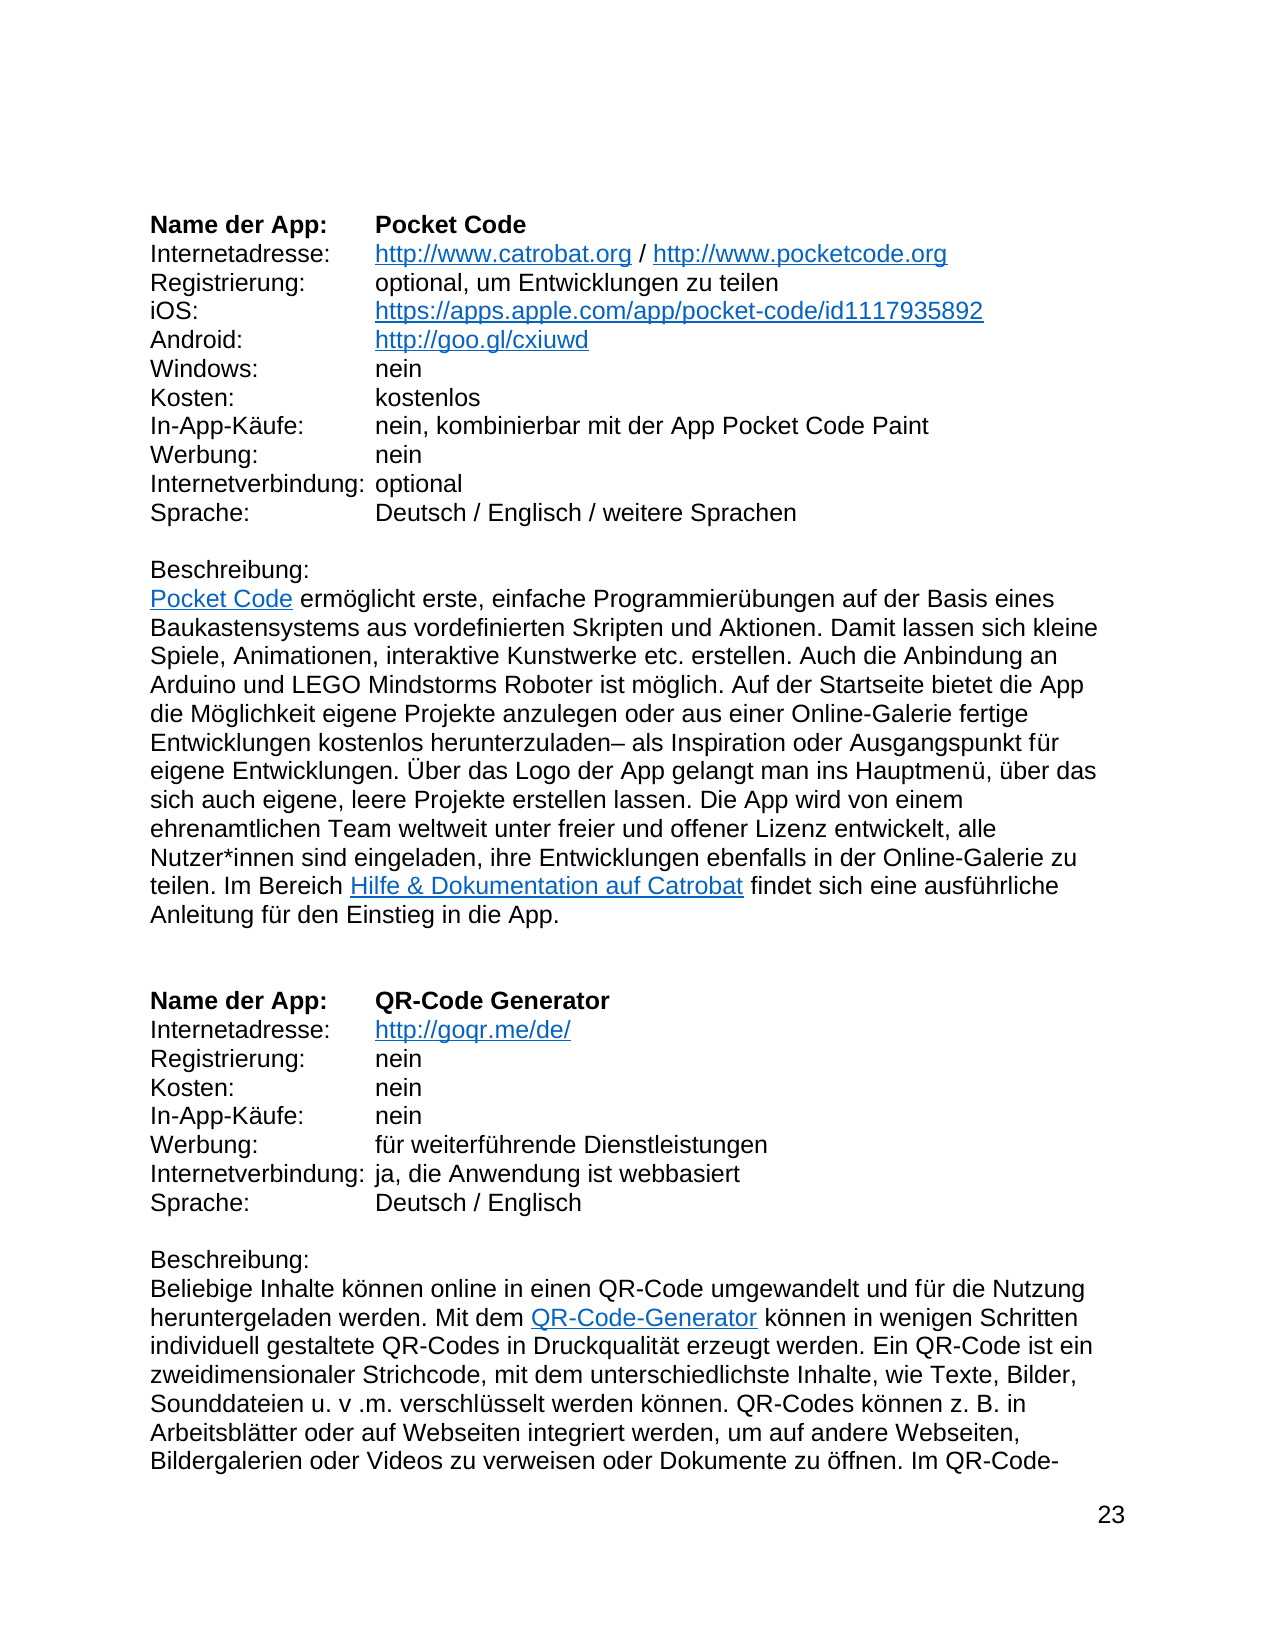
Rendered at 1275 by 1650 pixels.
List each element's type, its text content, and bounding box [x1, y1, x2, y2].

text Internetadresse: http://goqr.me/de/ [150, 1015, 1125, 1044]
text Internetverbindung: ja, die Anwendung ist webbasiert [150, 1159, 1125, 1187]
text In-App-Käufe: nein, kombinierbar mit der App Pocket Code Paint [150, 411, 1125, 440]
text Internetverbindung: optional [150, 469, 1125, 497]
text Sprache: Deutsch / Englisch / weitere Sprachen [150, 497, 1125, 526]
text Android: http://goo.gl/cxiuwd [150, 325, 1125, 354]
text Registrierung: nein [150, 1044, 1125, 1072]
text iOS: https://apps.apple.com/app/pocket-code/id1117935892 [150, 296, 1125, 325]
text Beschreibung: [150, 555, 1125, 584]
text Internetadresse: http://www.catrobat.org / http://www.pocketcode.org [150, 239, 1125, 267]
text Beliebige Inhalte können online in einen QR-Code umgewandelt und für die Nutzung heruntergeladen werden. Mit dem QR-Code-Generator können in wenigen Schritten individuell gestaltete QR-Codes in Druckqualität erzeugt werden. Ein QR-Code ist ein zweidimensionaler Strichcode, mit dem unterschiedlichste Inhalte, wie Texte, Bilder, Sounddateien u. v .m. verschlüsselt werden können. QR-Codes können z. B. in Arbeitsblätter oder auf Webseiten integriert werden, um auf andere Webseiten, Bildergalerien oder Videos zu verweisen oder Dokumente zu öffnen. Im QR-Code- [150, 1274, 1125, 1475]
text Name der App: QR-Code Generator [150, 986, 1125, 1015]
text Kosten: kostenlos [150, 382, 1125, 411]
text Registrierung: optional, um Entwicklungen zu teilen [150, 267, 1125, 296]
text Name der App: Pocket Code [150, 210, 1125, 239]
text Pocket Code ermöglicht erste, einfache Programmierübungen auf der Basis eines Baukastensystems aus vordefinierten Skripten und Aktionen. Damit lassen sich kleine Spiele, Animationen, interaktive Kunstwerke etc. erstellen. Auch die Anbindung an Arduino und LEGO Mindstorms Roboter ist möglich. Auf der Startseite bietet die App die Möglichkeit eigene Projekte anzulegen oder aus einer Online-Galerie fertige Entwicklungen kostenlos herunterzuladen– als Inspiration oder Ausgangspunkt für eigene Entwicklungen. Über das Logo der App gelangt man ins Hauptmenü, über das sich auch eigene, leere Projekte erstellen lassen. Die App wird von einem ehrenamtlichen Team weltweit unter freier und offener Lizenz entwickelt, alle Nutzer*innen sind eingeladen, ihre Entwicklungen ebenfalls in der Online-Galerie zu teilen. Im Bereich Hilfe & Dokumentation auf Catrobat findet sich eine ausführliche Anleitung für den Einstieg in die App. [150, 584, 1125, 929]
text In-App-Käufe: nein [150, 1101, 1125, 1130]
text Werbung: nein [150, 440, 1125, 469]
text Sprache: Deutsch / Englisch [150, 1187, 1125, 1216]
text Beschreibung: [150, 1216, 1125, 1274]
text Kosten: nein [150, 1072, 1125, 1101]
text Werbung: für weiterführende Dienstleistungen [150, 1130, 1125, 1159]
text Windows: nein [150, 354, 1125, 382]
